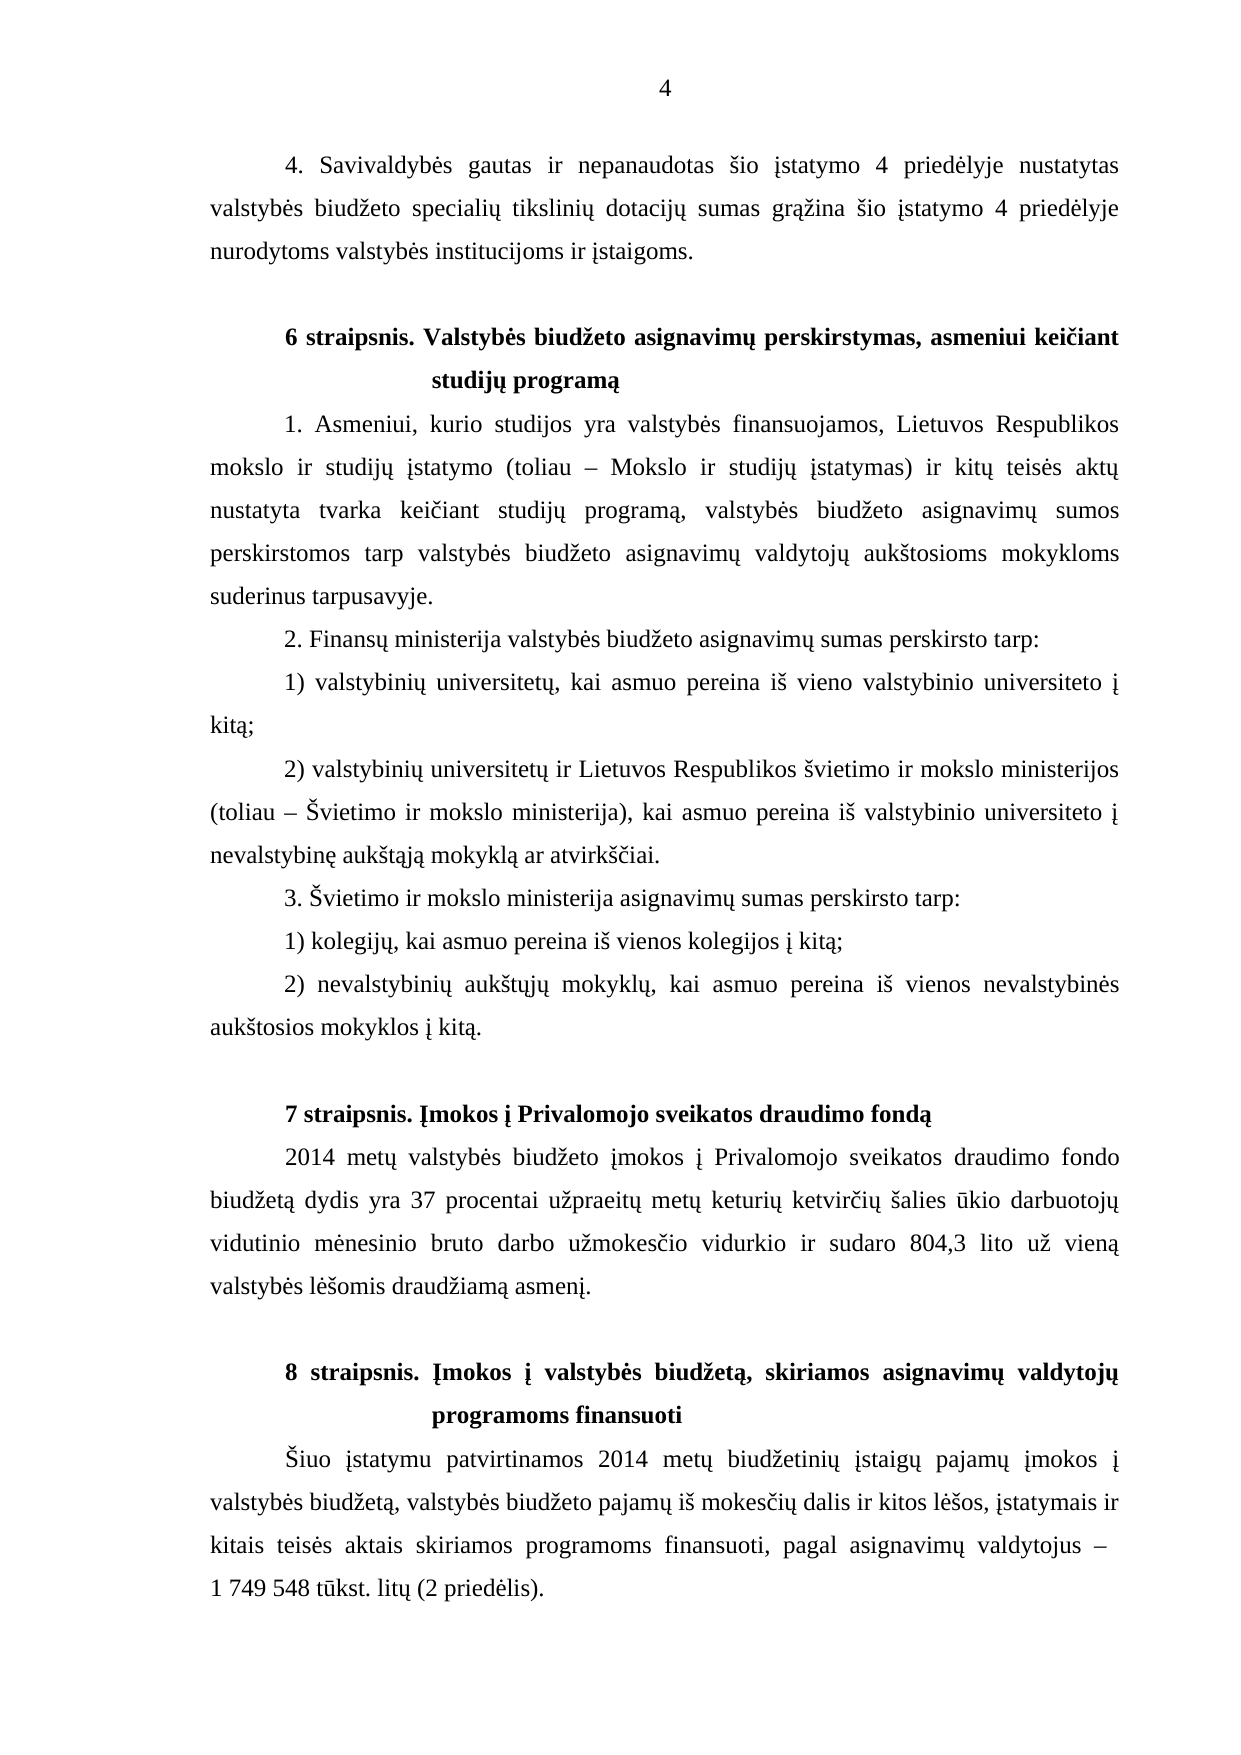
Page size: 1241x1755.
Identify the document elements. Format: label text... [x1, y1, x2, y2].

text 4. Savivaldybės gautas ir nepanaudotas šio įstatymo 4 priedėlyje nustatytas valstybės biudžeto specialių tikslinių dotacijų sumas grąžina šio įstatymo 4 priedėlyje nurodytoms valstybės institucijoms ir įstaigoms. [210, 150, 1120, 265]
text 2) nevalstybinių aukštųjų mokyklų, kai asmuo pereina iš vienos nevalstybinės aukštosios mokyklos į kitą. [210, 969, 1120, 1041]
text 3. Švietimo ir mokslo ministerija asignavimų sumas perskirsto tarp: [210, 883, 1120, 912]
text 1. Asmeniui, kurio studijos yra valstybės finansuojamos, Lietuvos Respublikos mokslo ir studijų įstatymo (toliau – Mokslo ir studijų įstatymas) ir kitų teisės aktų nustatyta tvarka keičiant studijų programą, valstybės biudžeto asignavimų sumos perskirstomos tarp valstybės biudžeto asignavimų valdytojų aukštosioms mokykloms suderinus tarpusavyje. [210, 409, 1120, 610]
text 2) valstybinių universitetų ir Lietuvos Respublikos švietimo ir mokslo ministerijos (toliau – Švietimo ir mokslo ministerija), kai asmuo pereina iš valstybinio universiteto į nevalstybinę aukštąją mokyklą ar atvirkščiai. [210, 754, 1120, 869]
text 2. Finansų ministerija valstybės biudžeto asignavimų sumas perskirsto tarp: [210, 624, 1120, 653]
text 8 straipsnis. Įmokos į valstybės biudžetą, skiriamos asignavimų valdytojų programoms finansuoti [285, 1357, 1120, 1429]
text Šiuo įstatymu patvirtinamos 2014 metų biudžetinių įstaigų pajamų įmokos į valstybės biudžetą, valstybės biudžeto pajamų iš mokesčių dalis ir kitos lėšos, įstatymais ir kitais teisės aktais skiriamos programoms finansuoti, pagal asignavimų valdytojus – 1 749 548 tūkst. litų (2 priedėlis). [210, 1444, 1120, 1602]
text 1) valstybinių universitetų, kai asmuo pereina iš vieno valstybinio universiteto į kitą; [210, 667, 1120, 739]
text 1) kolegijų, kai asmuo pereina iš vienos kolegijos į kitą; [210, 926, 1120, 955]
text 7 straipsnis. Įmokos į Privalomojo sveikatos draudimo fondą [210, 1099, 1120, 1127]
text 6 straipsnis. Valstybės biudžeto asignavimų perskirstymas, asmeniui keičiant studijų programą [285, 322, 1120, 394]
text 2014 metų valstybės biudžeto įmokos į Privalomojo sveikatos draudimo fondo biudžetą dydis yra 37 procentai užpraeitų metų keturių ketvirčių šalies ūkio darbuotojų vidutinio mėnesinio bruto darbo užmokesčio vidurkio ir sudaro 804,3 lito už vieną valstybės lėšomis draudžiamą asmenį. [210, 1142, 1120, 1300]
